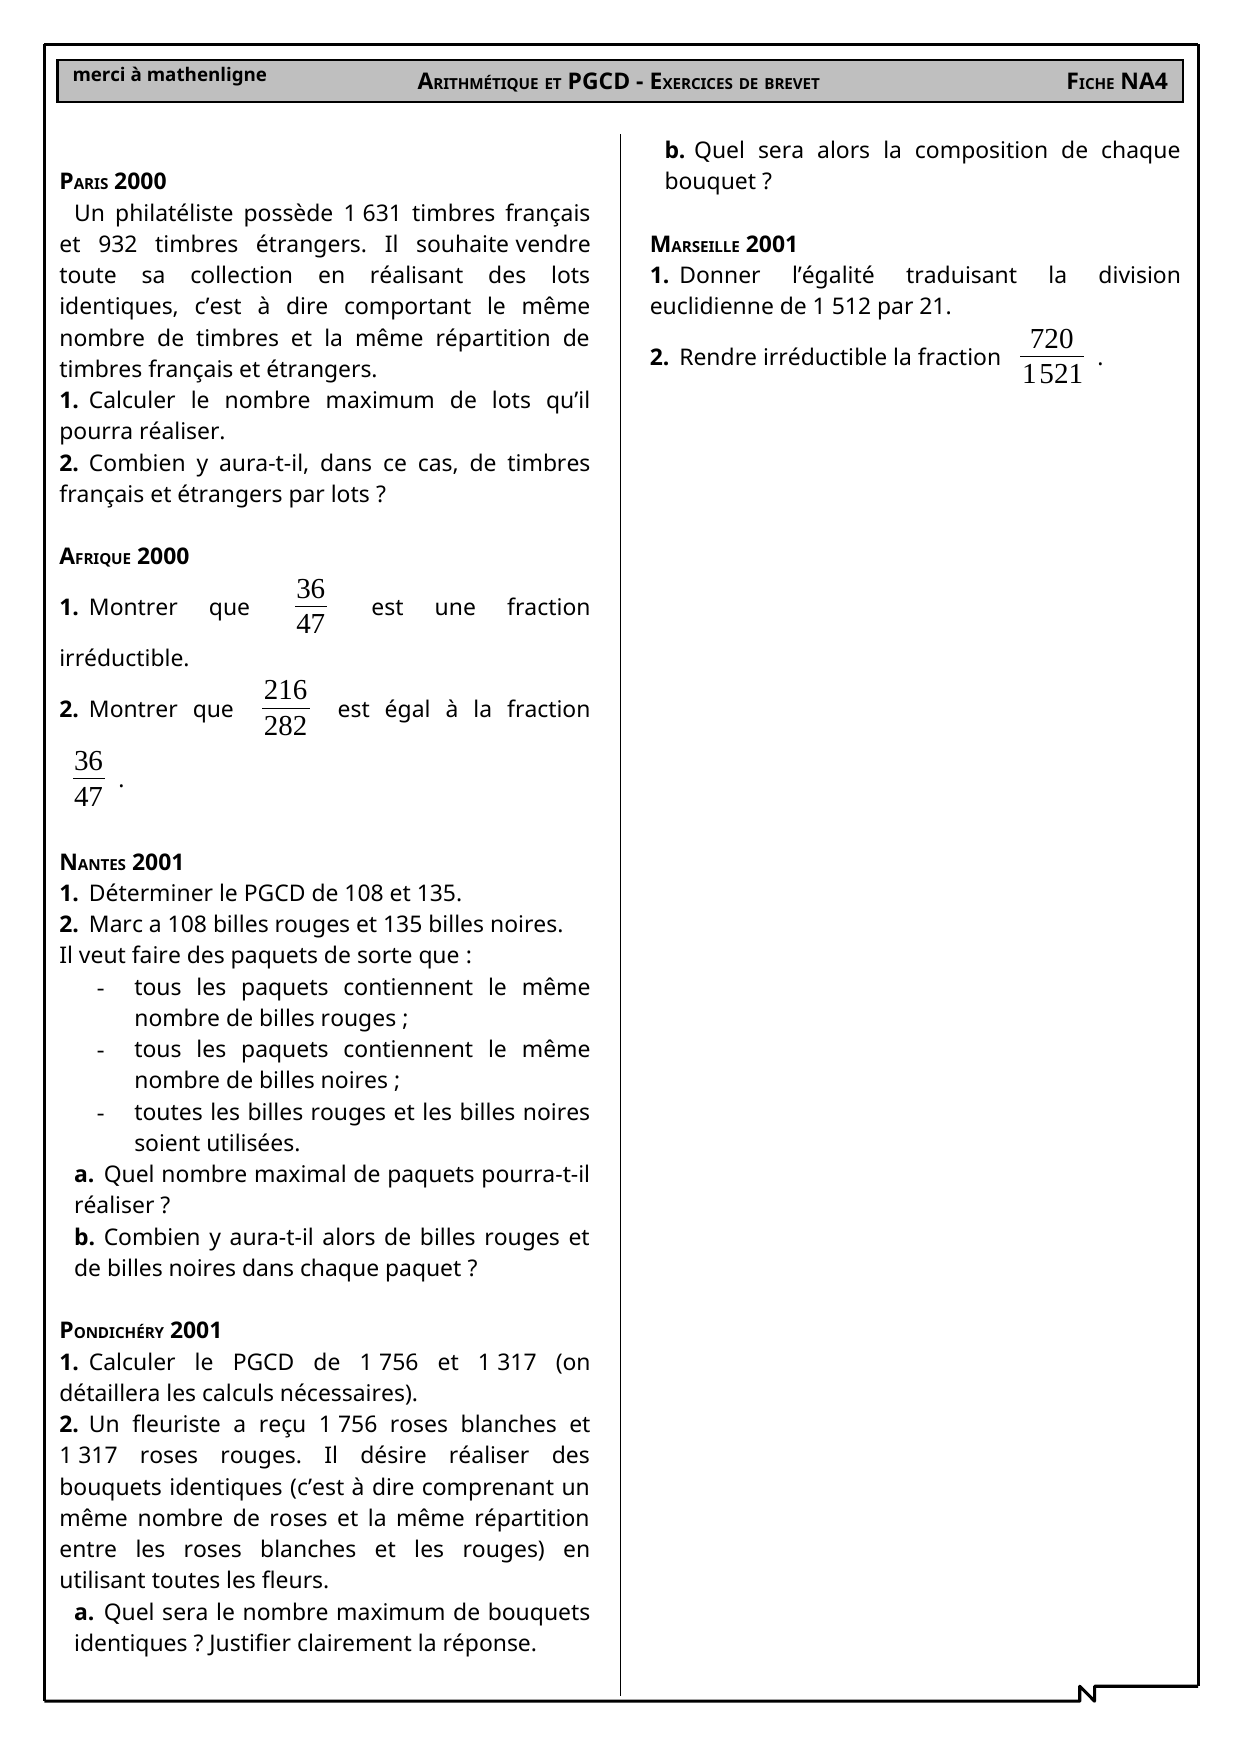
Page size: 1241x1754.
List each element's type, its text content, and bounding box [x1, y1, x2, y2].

text 2. Rendre irréductible la fraction . [649, 322, 1181, 392]
text 2. Un fleuriste a reçu 1 756 roses blanches et 1 317 roses rouges. Il désire réaliser des bouquets identiques (c’est à dire comprenant un même nombre de roses et la même répartition entre les roses blanches et les rouges) en utilisant toutes les fleurs. [59, 1408, 591, 1596]
text b. Combien y aura-t-il alors de billes rouges et de billes noires dans chaque paquet ? [74, 1221, 591, 1283]
text Un philatéliste possède 1 631 timbres français et 932 timbres étrangers. Il souhaite vendre toute sa collection en réalisant des lots identiques, c’est à dire comportant le même nombre de timbres et la même répartition de timbres français et étrangers. [59, 197, 591, 384]
text 2. Combien y aura-t-il, dans ce cas, de timbres français et étrangers par lots ? [59, 447, 591, 509]
text 1. Calculer le PGCD de 1 756 et 1 317 (on détaillera les calculs nécessaires). [59, 1346, 591, 1408]
text 2. Marc a 108 billes rouges et 135 billes noires. [59, 908, 591, 939]
text Afrique 2000 [59, 540, 591, 572]
text Paris 2000 [59, 165, 591, 197]
text Marseille 2001 [649, 228, 1181, 259]
text Il veut faire des paquets de sorte que : [59, 939, 591, 971]
text 1. Déterminer le PGCD de 108 et 135. [59, 877, 591, 908]
text Nantes 2001 [59, 846, 591, 877]
text 1. Montrer que est une fraction irréductible. [59, 572, 591, 673]
list tous les paquets contiennent le même nombre de billes noires ; [97, 1033, 591, 1096]
text 1. Donner l’égalité traduisant la division euclidienne de 1 512 par 21. [649, 259, 1181, 322]
text a. Quel nombre maximal de paquets pourra-t-il réaliser ? [74, 1158, 591, 1221]
text Pondichéry 2001 [59, 1314, 591, 1346]
list toutes les billes rouges et les billes noires soient utilisées. [97, 1096, 591, 1158]
list tous les paquets contiennent le même nombre de billes rouges ; [97, 971, 591, 1033]
text a. Quel sera le nombre maximum de bouquets identiques ? Justifier clairement la réponse. [74, 1596, 591, 1658]
text 1. Calculer le nombre maximum de lots qu’il pourra réaliser. [59, 384, 591, 447]
text b. Quel sera alors la composition de chaque bouquet ? [664, 134, 1181, 197]
text 2. Montrer que est égal à la fraction . [59, 673, 591, 814]
